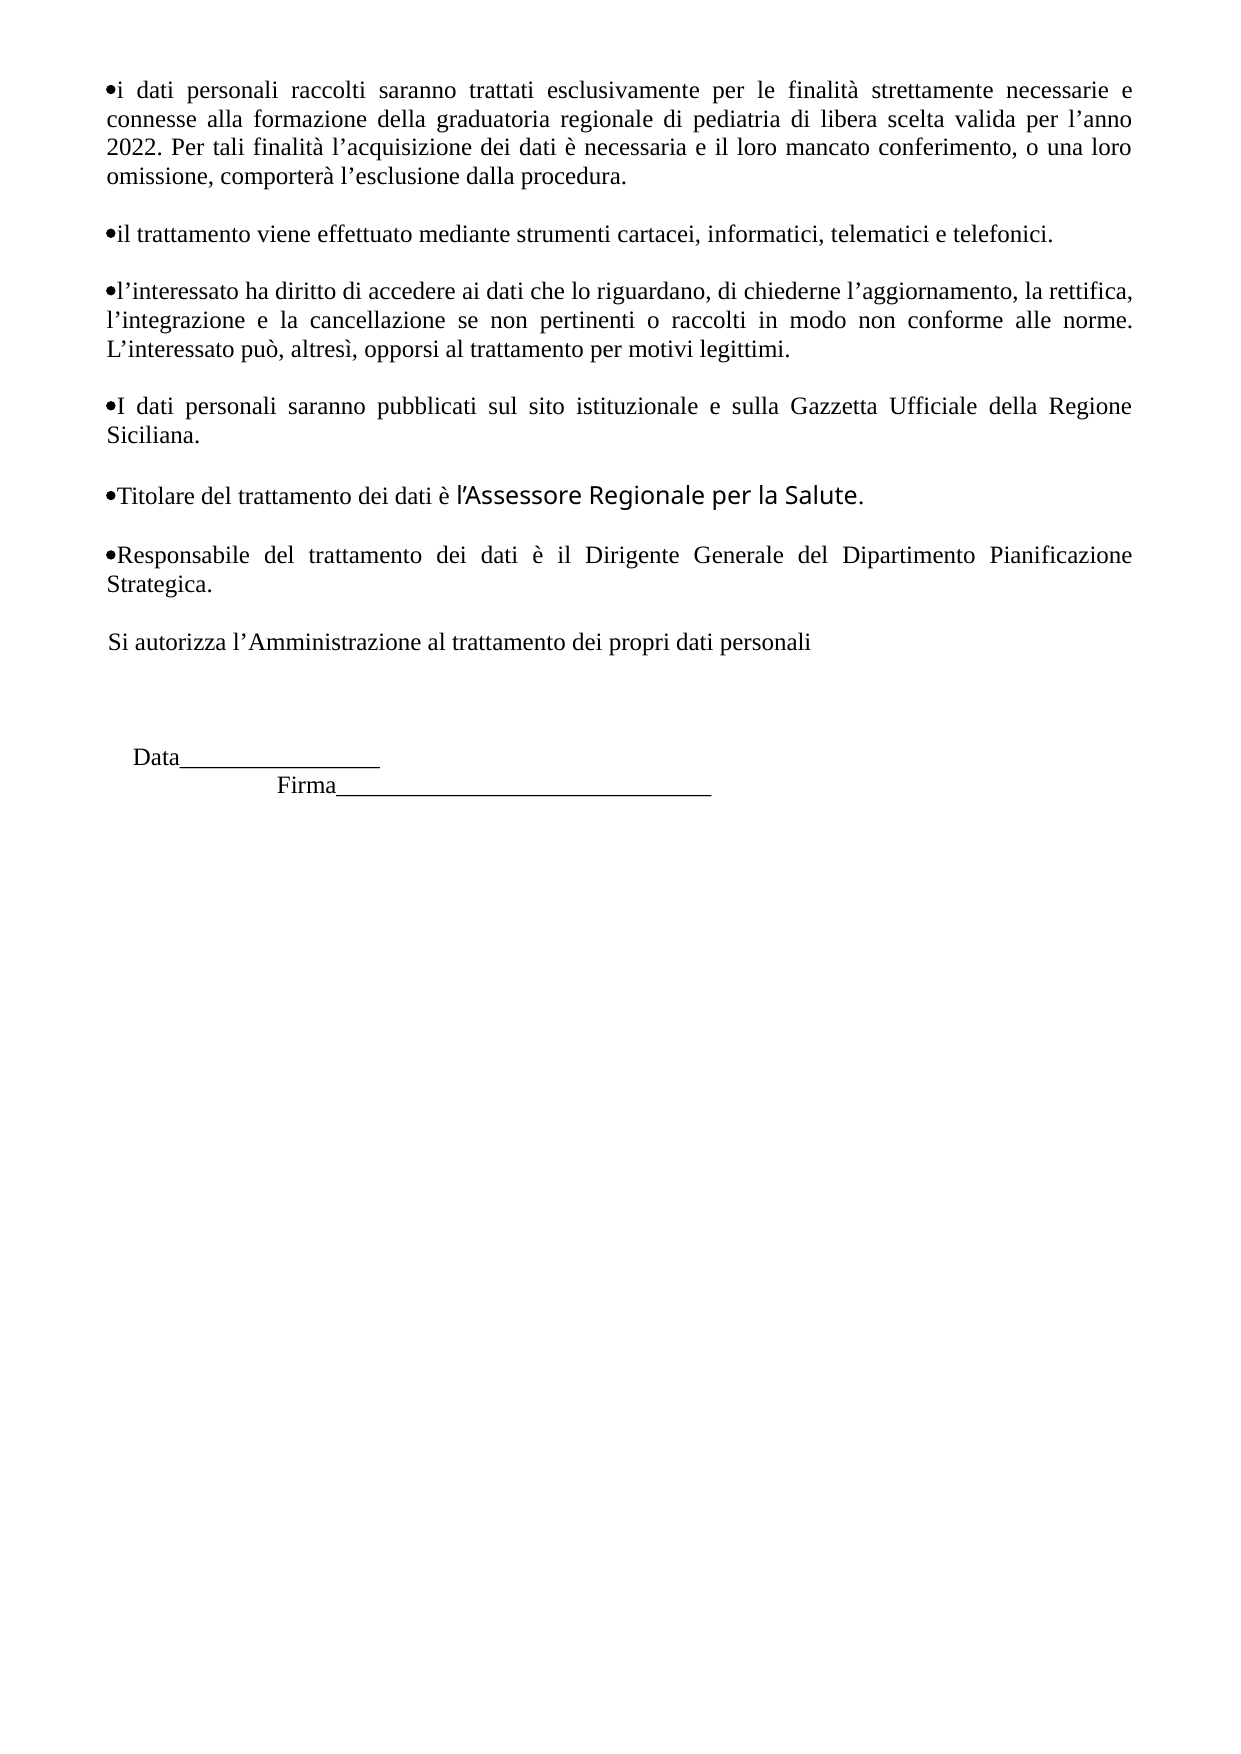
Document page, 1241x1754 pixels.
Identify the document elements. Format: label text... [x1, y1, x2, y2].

text Si autorizza l’Amministrazione al trattamento dei propri dati personali [108, 627, 1134, 655]
list Titolare del trattamento dei dati è l’Assessore Regionale per la Salute. [106, 477, 1134, 512]
list Responsabile del trattamento dei dati è il Dirigente Generale del Dipartimento Pianificazione Strategica. [106, 540, 1134, 598]
text Data________________ Firma______________________________ [133, 742, 1134, 799]
list l’interessato ha diritto di accedere ai dati che lo riguardano, di chiederne l’aggiornamento, la rettifica, l’integrazione e la cancellazione se non pertinenti o raccolti in modo non conforme alle norme. L’interessato può, altresì, opporsi al trattamento per motivi legittimi. [106, 276, 1134, 362]
list I dati personali saranno pubblicati sul sito istituzionale e sulla Gazzetta Ufficiale della Regione Siciliana. [106, 391, 1134, 449]
list il trattamento viene effettuato mediante strumenti cartacei, informatici, telematici e telefonici. [106, 219, 1134, 247]
list i dati personali raccolti saranno trattati esclusivamente per le finalità strettamente necessarie e connesse alla formazione della graduatoria regionale di pediatria di libera scelta valida per l’anno 2022. Per tali finalità l’acquisizione dei dati è necessaria e il loro mancato conferimento, o una loro omissione, comporterà l’esclusione dalla procedura. [106, 75, 1134, 190]
